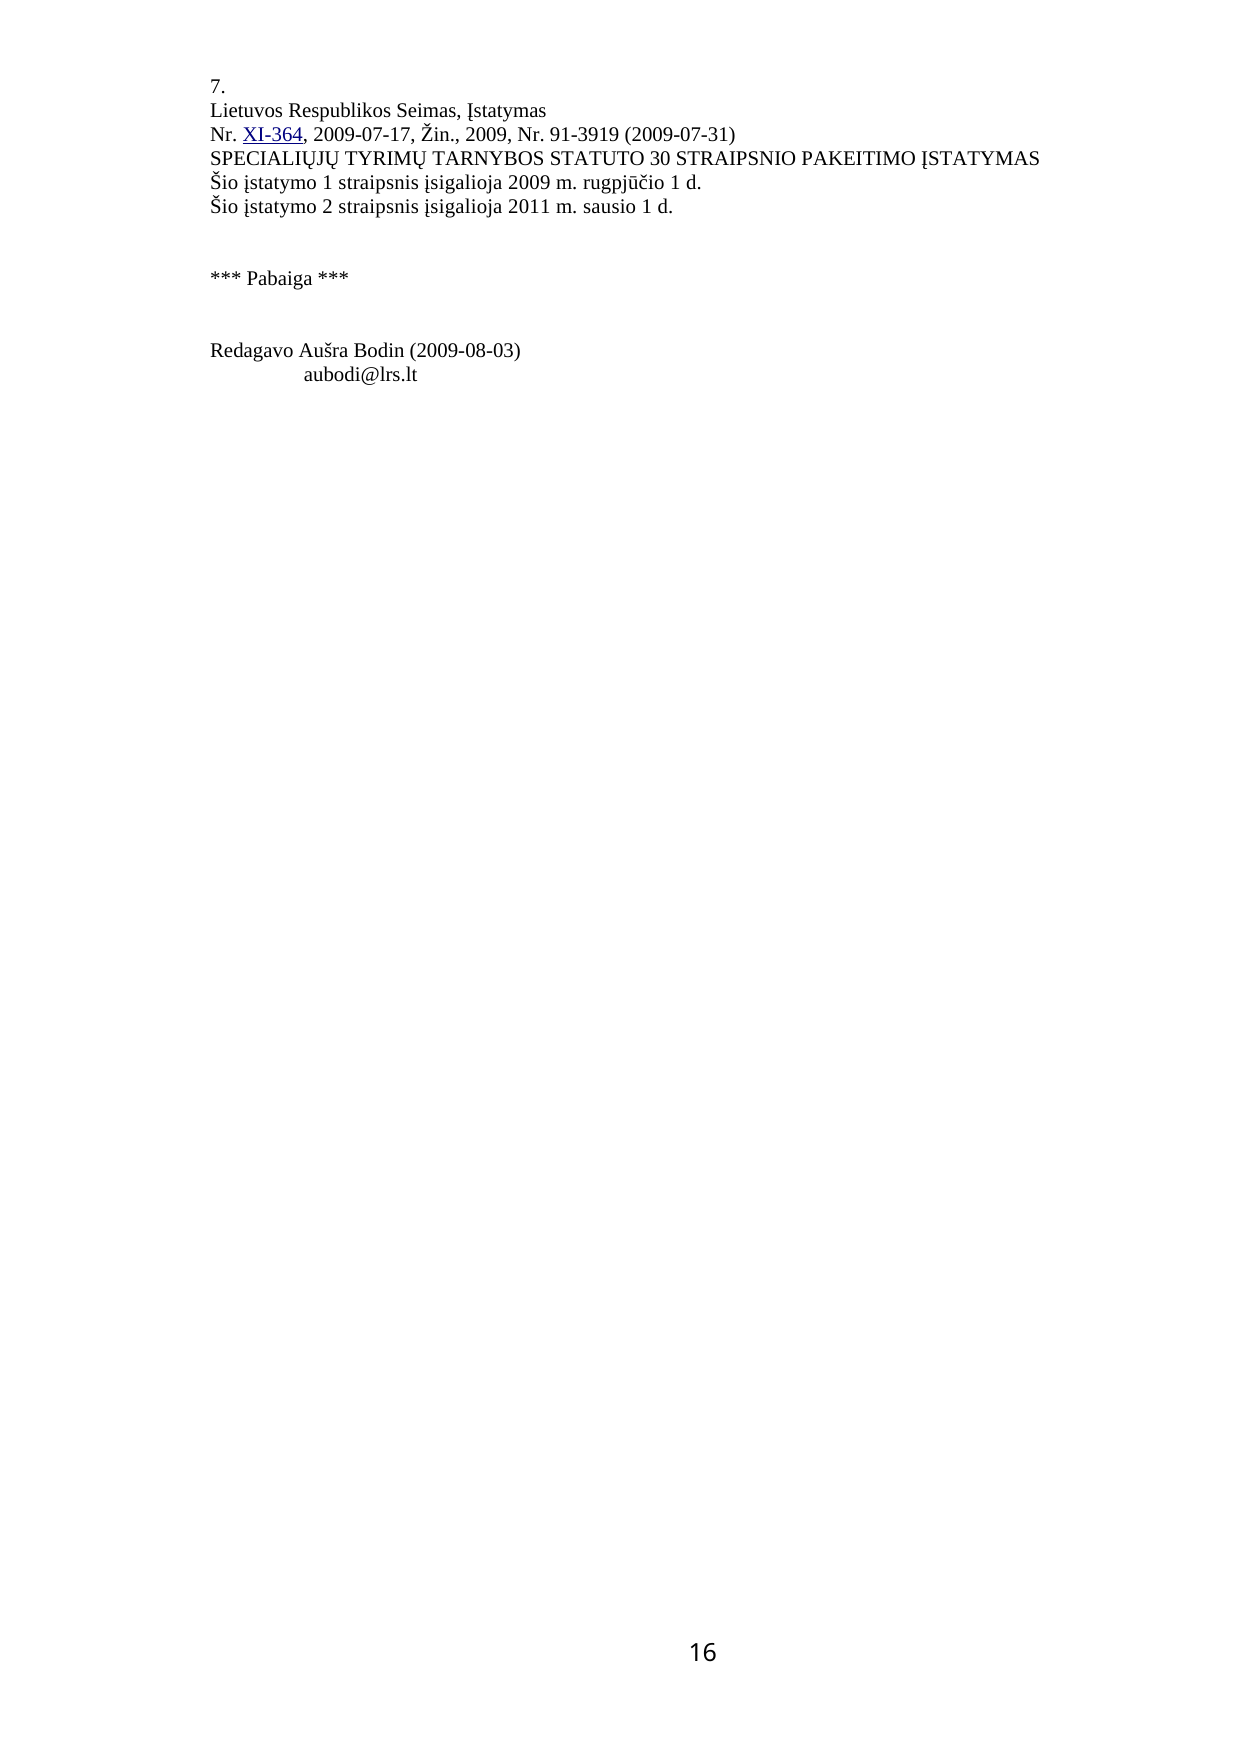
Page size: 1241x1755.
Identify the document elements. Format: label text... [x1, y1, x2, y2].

text Šio įstatymo 1 straipsnis įsigalioja 2009 m. rugpjūčio 1 d. [210, 170, 1120, 194]
text Redagavo Aušra Bodin (2009-08-03) [210, 338, 1120, 362]
text Nr. XI-364, 2009-07-17, Žin., 2009, Nr. 91-3919 (2009-07-31) [210, 122, 1120, 146]
text Lietuvos Respublikos Seimas, Įstatymas [210, 98, 1120, 122]
text SPECIALIŲJŲ TYRIMŲ TARNYBOS STATUTO 30 STRAIPSNIO PAKEITIMO ĮSTATYMAS [210, 146, 1120, 170]
text aubodi@lrs.lt [210, 362, 1120, 386]
text 7. [210, 73, 1120, 98]
text *** Pabaiga *** [210, 266, 1120, 290]
text Šio įstatymo 2 straipsnis įsigalioja 2011 m. sausio 1 d. [210, 194, 1120, 218]
